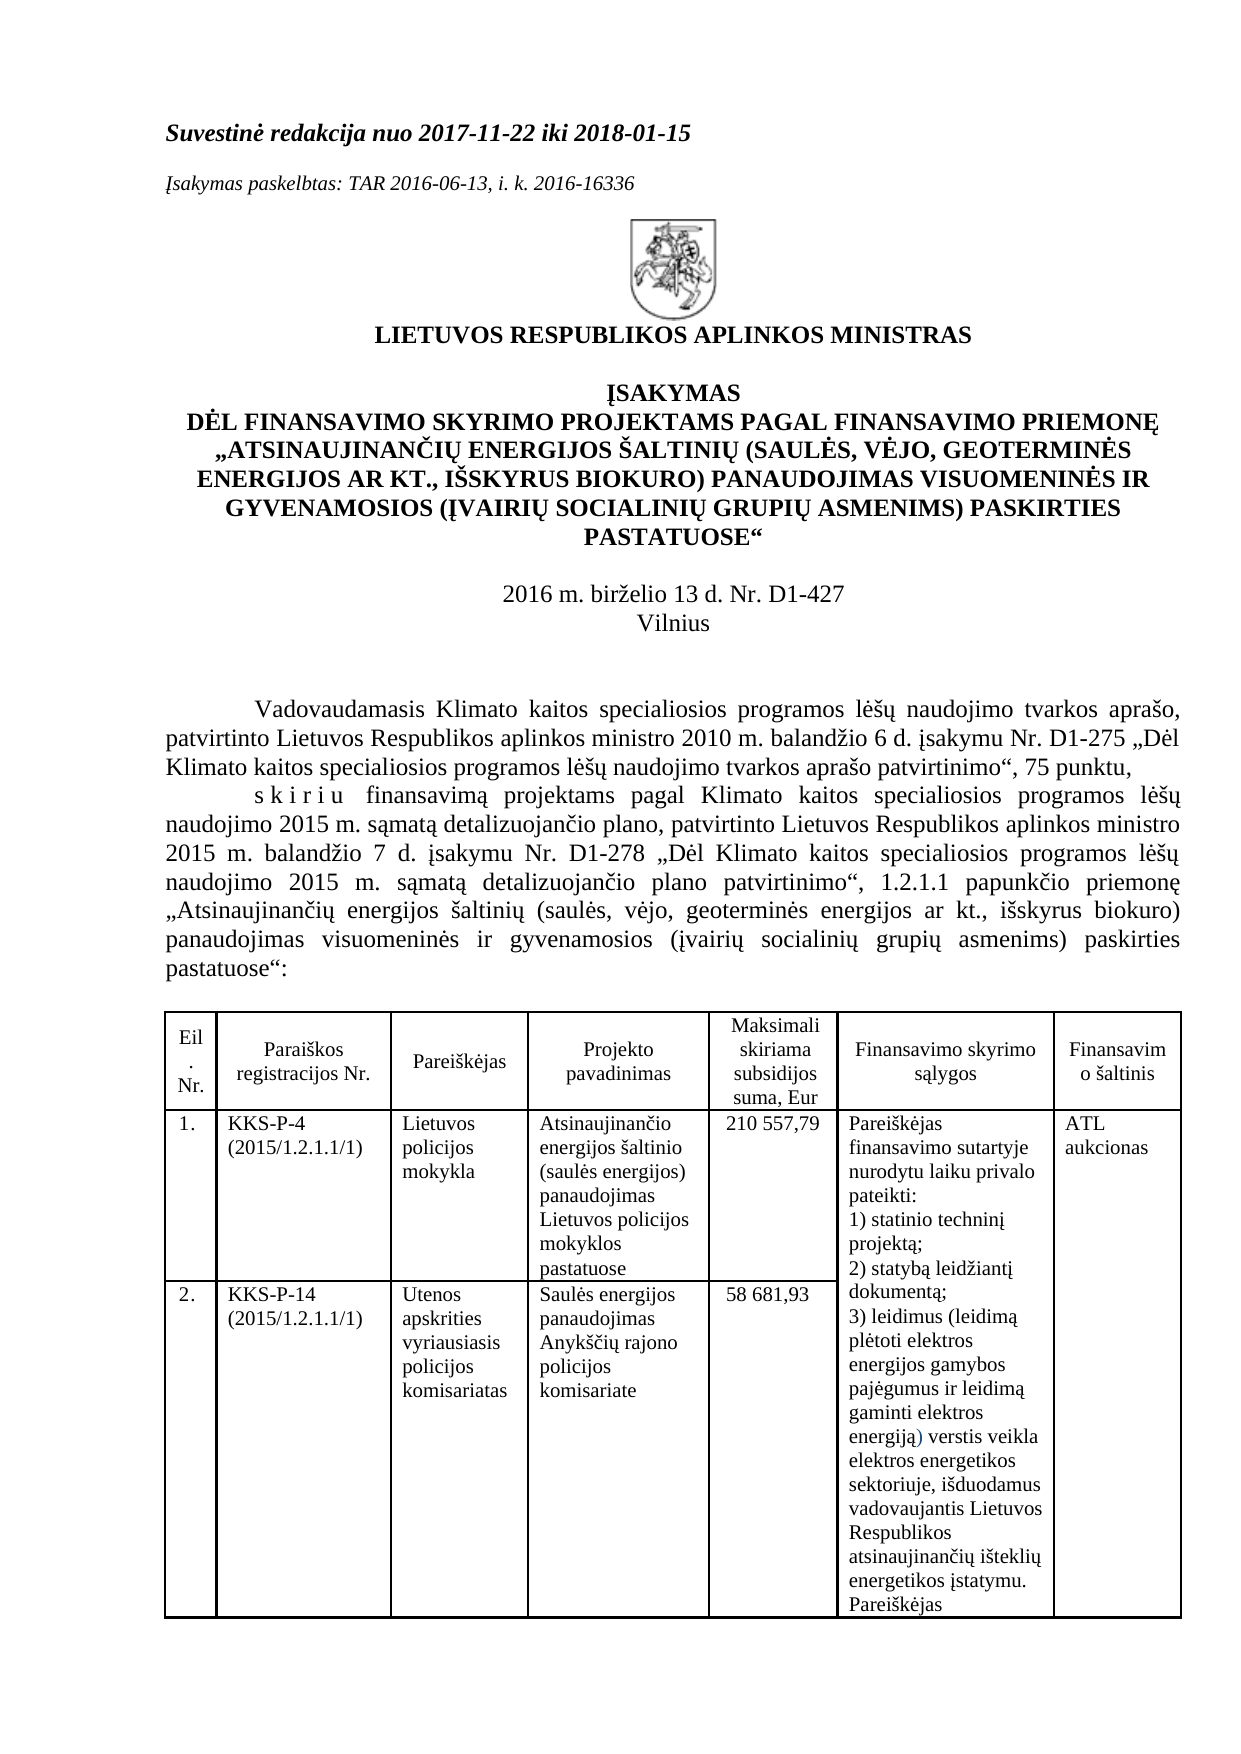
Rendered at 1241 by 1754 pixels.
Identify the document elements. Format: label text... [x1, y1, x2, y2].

table_header Maksimali skiriama subsidijos suma, Eur [710, 1013, 836, 1109]
table_header Paraiškos registracijos Nr. [218, 1013, 390, 1109]
text Vadovaudamasis Klimato kaitos specialiosios programos lėšų naudojimo tvarkos aprašo, patvirtinto Lietuvos Respublikos aplinkos ministro 2010 m. balandžio 6 d. įsakymu Nr. D1-275 „Dėl Klimato kaitos specialiosios programos lėšų naudojimo tvarkos aprašo patvirtinimo“, 75 punktu, [165, 694, 1181, 781]
table_cell 58 681,93 [710, 1282, 836, 1616]
table_header Finansavimo skyrimo sąlygos [839, 1013, 1053, 1109]
table_cell KKS-P-14 (2015/1.2.1.1/1) [218, 1282, 390, 1616]
table_cell 1. [166, 1111, 215, 1279]
table_cell Utenos apskrities vyriausiasis policijos komisariatas [392, 1282, 527, 1616]
table_header Finansavimo šaltinis [1055, 1013, 1180, 1109]
table_cell KKS-P-4 (2015/1.2.1.1/1) [218, 1111, 390, 1279]
text DĖL FINANSAVIMO SKYRIMO PROJEKTAMS PAGAL FINANSAVIMO PRIEMONĘ „ATSINAUJINANČIŲ ENERGIJOS ŠALTINIŲ (SAULĖS, VĖJO, GEOTERMINĖS ENERGIJOS AR KT., IŠSKYRUS BIOKURO) PANAUDOJIMAS VISUOMENINĖS IR GYVENAMOSIOS (ĮVAIRIŲ SOCIALINIŲ GRUPIŲ ASMENIMS) PASKIRTIES PASTATUOSE“ [165, 407, 1181, 551]
table_cell Atsinaujinančio energijos šaltinio (saulės energijos) panaudojimas Lietuvos policijos mokyklos pastatuose [529, 1111, 708, 1279]
text Įsakymas paskelbtas: TAR 2016-06-13, i. k. 2016-16336 [165, 171, 1181, 195]
table_header Pareiškėjas [392, 1013, 527, 1109]
text Vilnius [165, 608, 1181, 637]
table_cell Pareiškėjas finansavimo sutartyje nurodytu laiku privalo pateikti: 1) statinio techninį projektą; 2) statybą leidžiantį dokumentą; 3) leidimus (leidimą plėtoti elektros energijos gamybos pajėgumus ir leidimą gaminti elektros energiją) verstis veikla elektros energetikos sektoriuje, išduodamus vadovaujantis Lietuvos Respublikos atsinaujinančių išteklių energetikos įstatymu. Pareiškėjas [839, 1111, 1053, 1616]
text Suvestinė redakcija nuo 2017-11-22 iki 2018-01-15 [165, 118, 1181, 147]
table_cell 2. [166, 1282, 215, 1616]
table_cell 210 557,79 [710, 1111, 836, 1279]
table_cell ATL aukcionas [1055, 1111, 1180, 1616]
table_header Eil. Nr. [166, 1013, 215, 1109]
table_cell Lietuvos policijos mokykla [392, 1111, 527, 1279]
text ĮSAKYMAS [165, 378, 1181, 407]
text skiriu finansavimą projektams pagal Klimato kaitos specialiosios programos lėšų naudojimo 2015 m. sąmatą detalizuojančio plano, patvirtinto Lietuvos Respublikos aplinkos ministro 2015 m. balandžio 7 d. įsakymu Nr. D1-278 „Dėl Klimato kaitos specialiosios programos lėšų naudojimo 2015 m. sąmatą detalizuojančio plano patvirtinimo“, 1.2.1.1 papunkčio priemonę „Atsinaujinančių energijos šaltinių (saulės, vėjo, geoterminės energijos ar kt., išskyrus biokuro) panaudojimas visuomeninės ir gyvenamosios (įvairių socialinių grupių asmenims) paskirties pastatuose“: [165, 781, 1181, 982]
table_header Projekto pavadinimas [529, 1013, 708, 1109]
text LIETUVOS RESPUBLIKOS APLINKOS MINISTRAS [165, 321, 1181, 349]
table_cell Saulės energijos panaudojimas Anykščių rajono policijos komisariate [529, 1282, 708, 1616]
text 2016 m. birželio 13 d. Nr. D1-427 [165, 579, 1181, 608]
